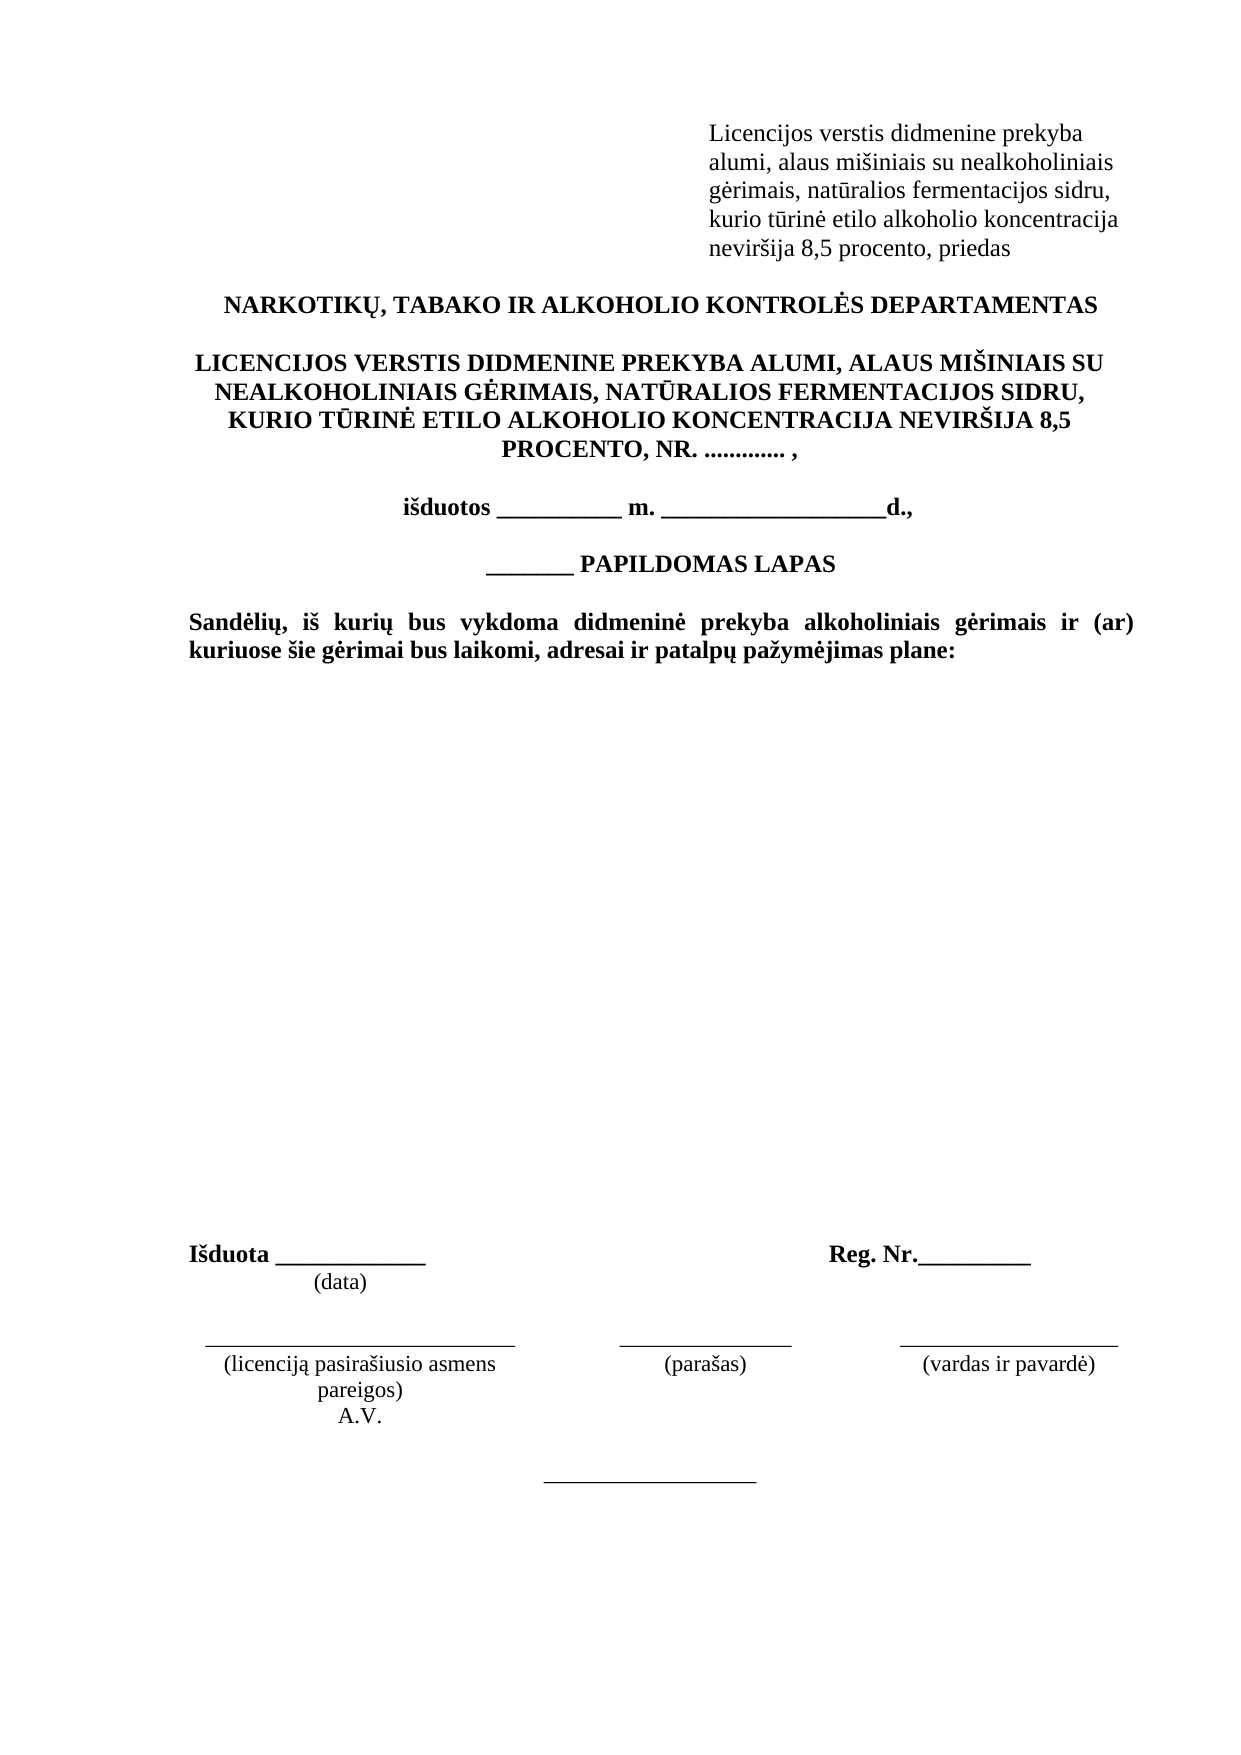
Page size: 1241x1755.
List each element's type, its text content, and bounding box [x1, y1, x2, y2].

table_header ___________________ (vardas ir pavardė) [868, 1323, 1150, 1429]
table_header Sandėlių, iš kurių bus vykdoma didmeninė prekyba alkoholiniais gėrimais ir (ar) kuriuose šie gėrimai bus laikomi, adresai ir patalpų pažymėjimas plane: [177, 607, 1147, 664]
text Licencijos verstis didmenine prekyba [177, 118, 1122, 147]
text gėrimais, natūralios fermentacijos sidru, [177, 176, 1122, 204]
text _________________ [177, 1457, 1122, 1486]
table_header [824, 1323, 868, 1429]
text alumi, alaus mišiniais su nealkoholiniais [177, 147, 1122, 176]
table_header _______ PAPILDOMAS LAPAS [177, 549, 1145, 578]
table_cell [177, 664, 1147, 1182]
table_header NARKOTIKŲ, TABAKO IR ALKOHOLIO KONTROLĖS DEPARTAMENTAS [177, 291, 1145, 319]
text neviršija 8,5 procento, priedas [177, 233, 1122, 262]
table_header _______________ (parašas) [587, 1323, 824, 1429]
table_header [543, 1323, 587, 1429]
table_header ___________________________ (licenciją pasirašiusio asmens pareigos) A.V. [177, 1323, 543, 1429]
table_header Reg. Nr._________ [817, 1239, 1145, 1294]
text LICENCIJOS VERSTIS DIDMENINE PREKYBA ALUMI, ALAUS MIŠINIAIS SU NEALKOHOLINIAIS GĖRIMAIS, NATŪRALIOS FERMENTACIJOS SIDRU, KURIO TŪRINĖ ETILO ALKOHOLIO KONCENTRACIJA NEVIRŠIJA 8,5 PROCENTO, NR. ............. , [177, 348, 1122, 463]
text kurio tūrinė etilo alkoholio koncentracija [177, 204, 1122, 233]
table_header Išduota ____________ (data) [177, 1239, 817, 1294]
table_header išduotos __________ m. __________________d., [177, 492, 1145, 521]
